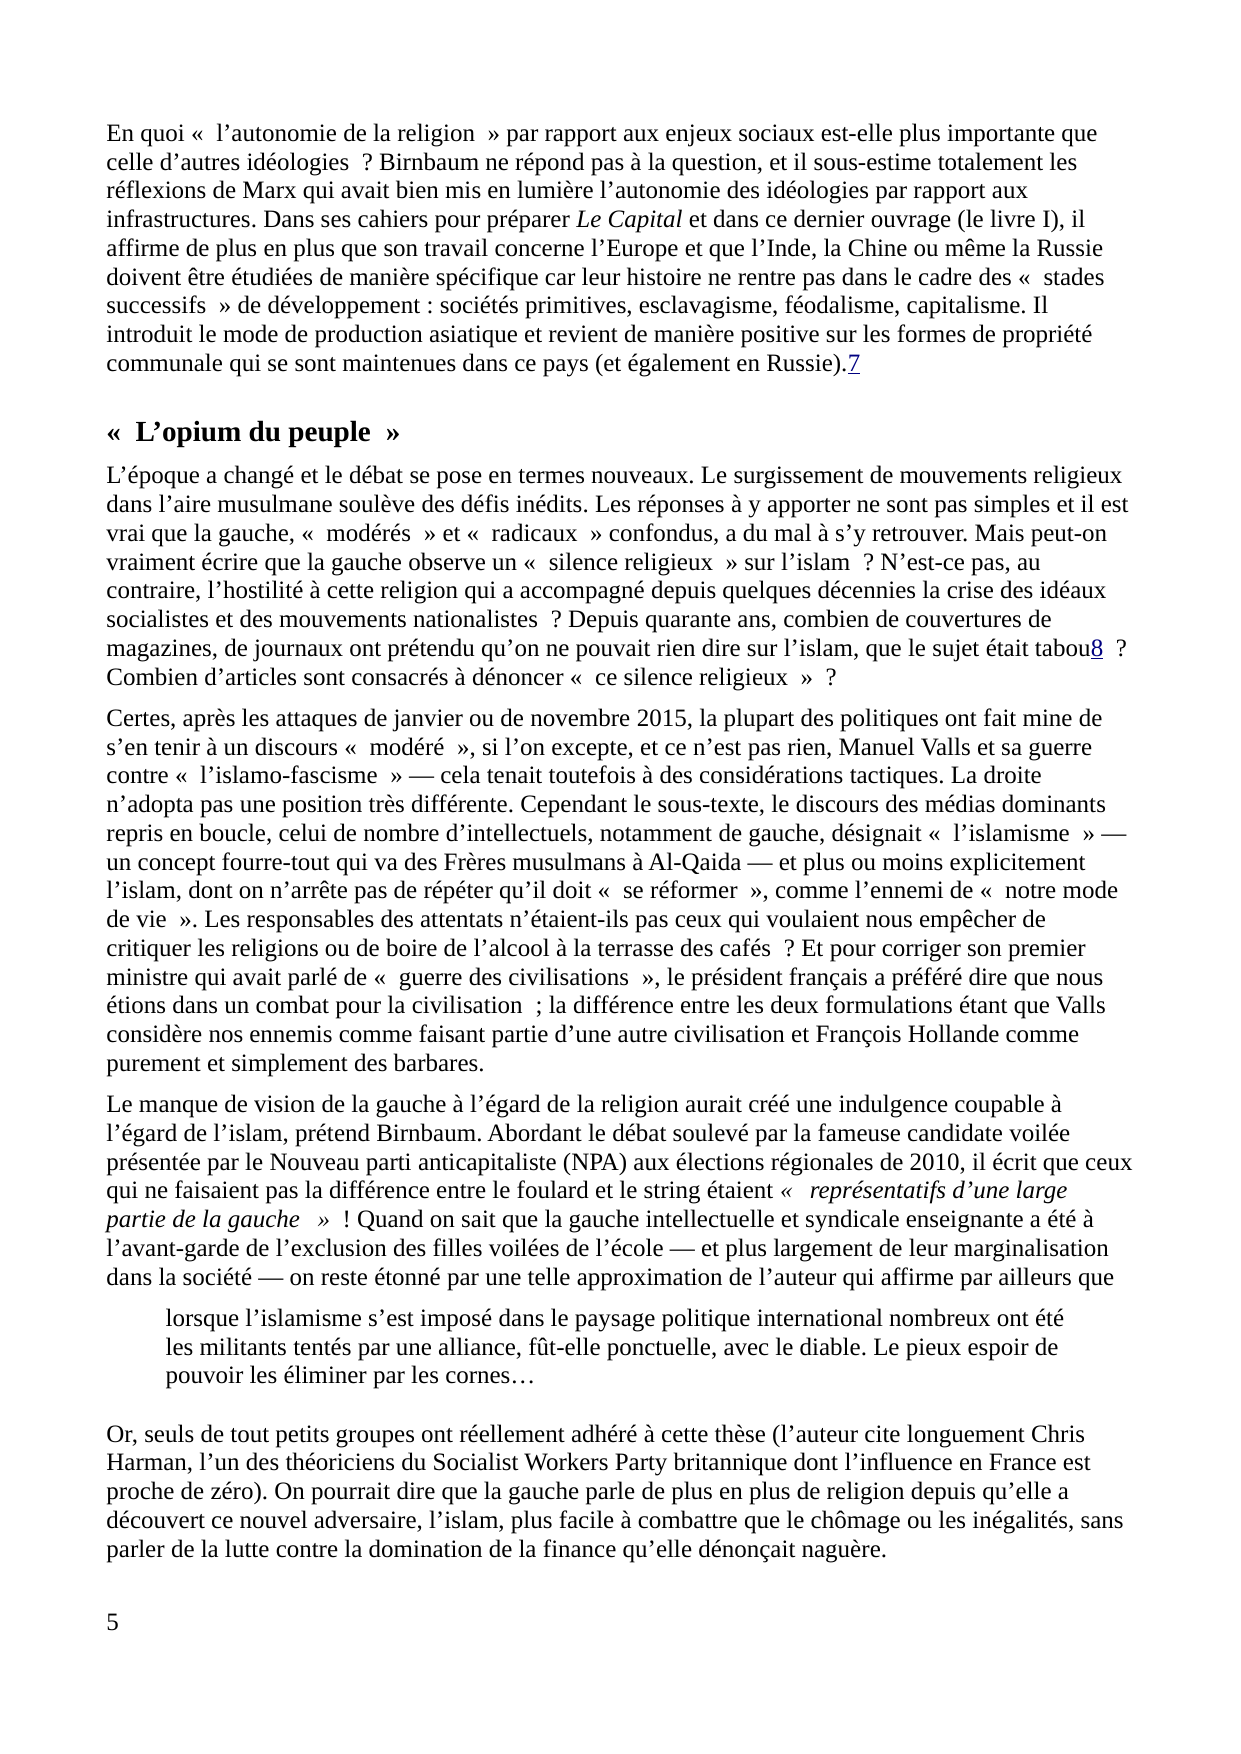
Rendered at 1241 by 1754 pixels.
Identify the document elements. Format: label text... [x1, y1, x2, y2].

text lorsque l’islamisme s’est imposé dans le paysage politique international nombreux ont été les militants tentés par une alliance, fût-elle ponctuelle, avec le diable. Le pieux espoir de pouvoir les éliminer par les cornes… [165, 1303, 1075, 1389]
text L’époque a changé et le débat se pose en termes nouveaux. Le surgissement de mouvements religieux dans l’aire musulmane soulève des défis inédits. Les réponses à y apporter ne sont pas simples et il est vrai que la gauche, « modérés » et « radicaux » confondus, a du mal à s’y retrouver. Mais peut-on vraiment écrire que la gauche observe un « silence religieux » sur l’islam ? N’est-ce pas, au contraire, l’hostilité à cette religion qui a accompagné depuis quelques décennies la crise des idéaux socialistes et des mouvements nationalistes ? Depuis quarante ans, combien de couvertures de magazines, de journaux ont prétendu qu’on ne pouvait rien dire sur l’islam, que le sujet était tabou8 ? Combien d’articles sont consacrés à dénoncer « ce silence religieux » ? [106, 460, 1134, 690]
subtitle « L’opium du peuple » [106, 414, 1134, 448]
text En quoi « l’autonomie de la religion » par rapport aux enjeux sociaux est-elle plus importante que celle d’autres idéologies ? Birnbaum ne répond pas à la question, et il sous-estime totalement les réflexions de Marx qui avait bien mis en lumière l’autonomie des idéologies par rapport aux infrastructures. Dans ses cahiers pour préparer Le Capital et dans ce dernier ouvrage (le livre I), il affirme de plus en plus que son travail concerne l’Europe et que l’Inde, la Chine ou même la Russie doivent être étudiées de manière spécifique car leur histoire ne rentre pas dans le cadre des « stades successifs » de développement : sociétés primitives, esclavagisme, féodalisme, capitalisme. Il introduit le mode de production asiatique et revient de manière positive sur les formes de propriété communale qui se sont maintenues dans ce pays (et également en Russie).7 [106, 118, 1134, 377]
text Or, seuls de tout petits groupes ont réellement adhéré à cette thèse (l’auteur cite longuement Chris Harman, l’un des théoriciens du Socialist Workers Party britannique dont l’influence en France est proche de zéro). On pourrait dire que la gauche parle de plus en plus de religion depuis qu’elle a découvert ce nouvel adversaire, l’islam, plus facile à combattre que le chômage ou les inégalités, sans parler de la lutte contre la domination de la finance qu’elle dénonçait naguère. [106, 1419, 1134, 1562]
text Certes, après les attaques de janvier ou de novembre 2015, la plupart des politiques ont fait mine de s’en tenir à un discours « modéré », si l’on excepte, et ce n’est pas rien, Manuel Valls et sa guerre contre « l’islamo-fascisme » — cela tenait toutefois à des considérations tactiques. La droite n’adopta pas une position très différente. Cependant le sous-texte, le discours des médias dominants repris en boucle, celui de nombre d’intellectuels, notamment de gauche, désignait « l’islamisme » — un concept fourre-tout qui va des Frères musulmans à Al-Qaida — et plus ou moins explicitement l’islam, dont on n’arrête pas de répéter qu’il doit « se réformer », comme l’ennemi de « notre mode de vie ». Les responsables des attentats n’étaient-ils pas ceux qui voulaient nous empêcher de critiquer les religions ou de boire de l’alcool à la terrasse des cafés ? Et pour corriger son premier ministre qui avait parlé de « guerre des civilisations », le président français a préféré dire que nous étions dans un combat pour la civilisation ; la différence entre les deux formulations étant que Valls considère nos ennemis comme faisant partie d’une autre civilisation et François Hollande comme purement et simplement des barbares. [106, 703, 1134, 1077]
text Le manque de vision de la gauche à l’égard de la religion aurait créé une indulgence coupable à l’égard de l’islam, prétend Birnbaum. Abordant le débat soulevé par la fameuse candidate voilée présentée par le Nouveau parti anticapitaliste (NPA) aux élections régionales de 2010, il écrit que ceux qui ne faisaient pas la différence entre le foulard et le string étaient « représentatifs d’une large partie de la gauche » ! Quand on sait que la gauche intellectuelle et syndicale enseignante a été à l’avant-garde de l’exclusion des filles voilées de l’école — et plus largement de leur marginalisation dans la société — on reste étonné par une telle approximation de l’auteur qui affirme par ailleurs que [106, 1089, 1134, 1290]
